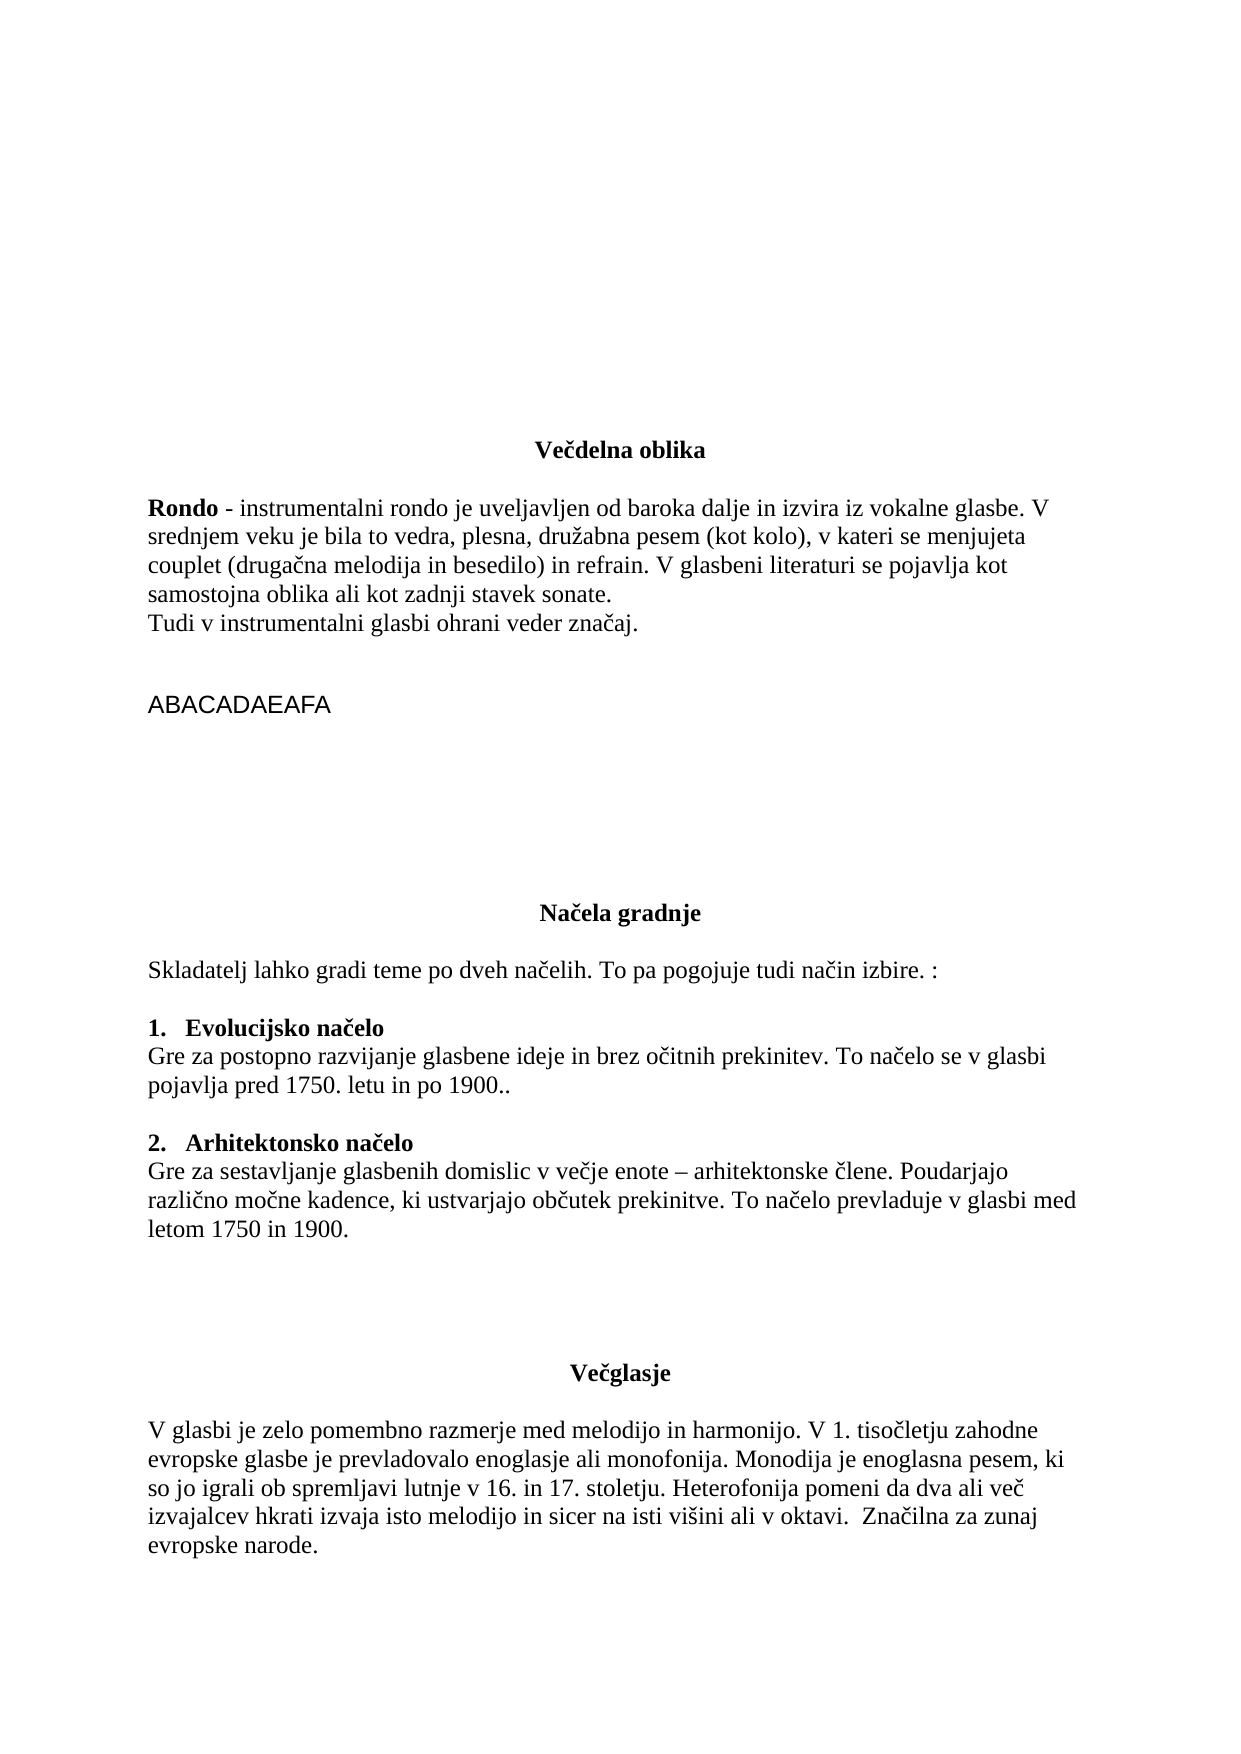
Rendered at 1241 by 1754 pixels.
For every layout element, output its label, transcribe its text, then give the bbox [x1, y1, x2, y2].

text V glasbi je zelo pomembno razmerje med melodijo in harmonijo. V 1. tisočletju zahodne evropske glasbe je prevladovalo enoglasje ali monofonija. Monodija je enoglasna pesem, ki so jo igrali ob spremljavi lutnje v 16. in 17. stoletju. Heterofonija pomeni da dva ali več izvajalcev hkrati izvaja isto melodijo in sicer na isti višini ali v oktavi. Značilna za zunaj evropske narode. [148, 1415, 1093, 1559]
text Rondo - instrumentalni rondo je uveljavljen od baroka dalje in izvira iz vokalne glasbe. V srednjem veku je bila to vedra, plesna, družabna pesem (kot kolo), v kateri se menjujeta couplet (drugačna melodija in besedilo) in refrain. V glasbeni literaturi se pojavlja kot samostojna oblika ali kot zadnji stavek sonate. [148, 493, 1093, 608]
text Načela gradnje [148, 898, 1093, 926]
text Tudi v instrumentalni glasbi ohrani veder značaj. [148, 608, 1093, 636]
text Gre za sestavljanje glasbenih domislic v večje enote – arhitektonske člene. Poudarjajo različno močne kadence, ki ustvarjajo občutek prekinitve. To načelo prevladuje v glasbi med letom 1750 in 1900. [148, 1156, 1093, 1243]
text Večglasje [148, 1358, 1093, 1386]
text Gre za postopno razvijanje glasbene ideje in brez očitnih prekinitev. To načelo se v glasbi pojavlja pred 1750. letu in po 1900.. [148, 1041, 1093, 1099]
list Evolucijsko načelo [148, 1013, 1093, 1041]
subtitle ABACADAEAFA [148, 690, 1093, 719]
text Večdelna oblika [148, 435, 1093, 464]
list Arhitektonsko načelo [148, 1128, 1093, 1156]
text Skladatelj lahko gradi teme po dveh načelih. To pa pogojuje tudi način izbire. : [148, 955, 1093, 984]
